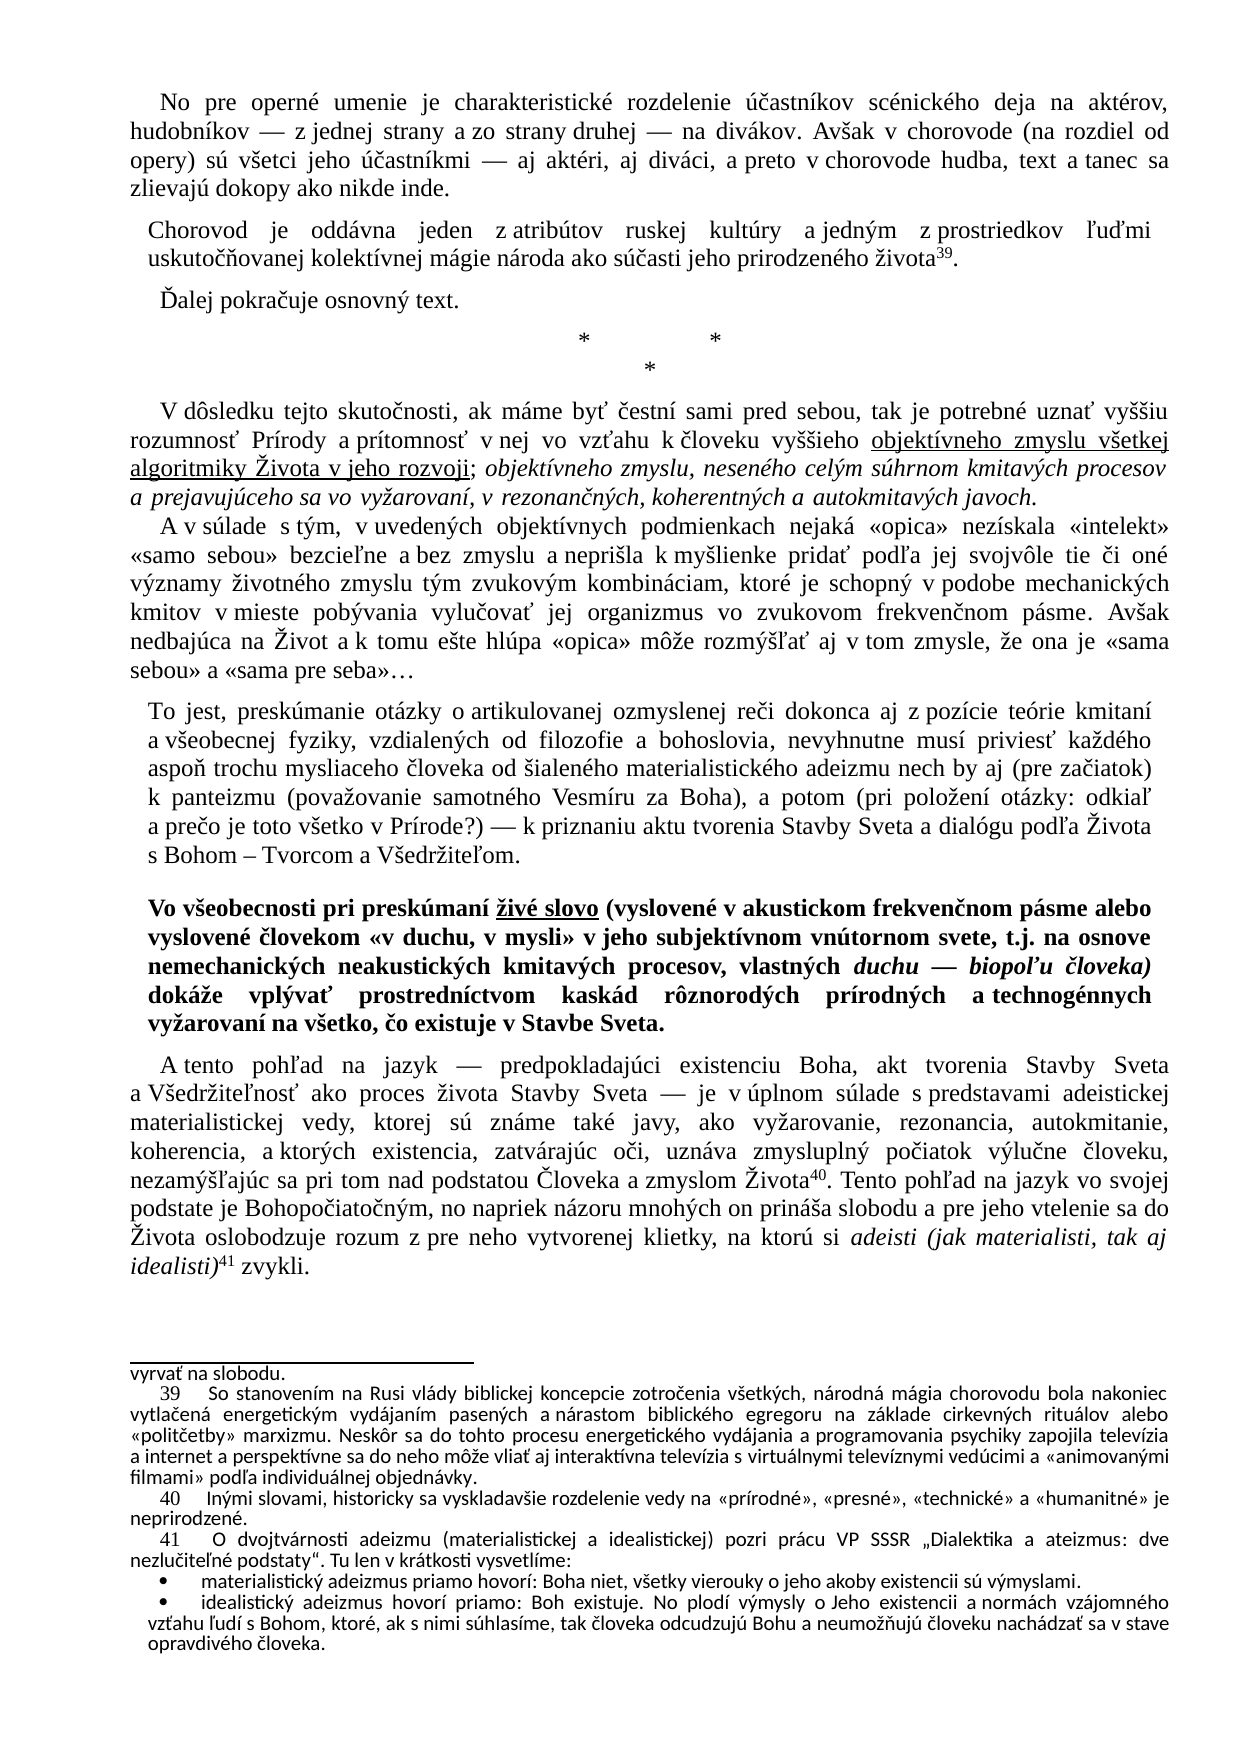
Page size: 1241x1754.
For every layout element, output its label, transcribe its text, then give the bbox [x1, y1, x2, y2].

text Vo všeobecnosti pri preskúmaní živé slovo (vyslovené v akustickom frekvenčnom pásme alebo vyslovené človekom «v duchu, v mysli» v jeho subjektívnom vnútornom svete, t.j. na osnove nemechanických neakustických kmitavých procesov, vlastných duchu — biopoľu človeka) dokáže vplývať prostredníctvom kaskád rôznorodých prírodných a technogénnych vyžarovaní na všetko, čo existuje v Stavbe Sveta. [148, 893, 1152, 1037]
text Inými slovami, historicky sa vyskladavšie rozdelenie vedy na «prírodné», «presné», «technické» a «humanitné» je neprirodzené. [130, 1488, 1169, 1530]
text Chorovod je oddávna jeden z atribútov ruskej kultúry a jedným z prostriedkov ľuďmi uskutočňovanej kolektívnej mágie národa ako súčasti jeho prirodzeného života. [148, 215, 1152, 272]
text So stanovením na Rusi vlády biblickej koncepcie zotročenia všetkých, národná mágia chorovodu bola nakoniec vytlačená energetickým vydájaním pasených a nárastom biblického egregoru na základe cirkevných rituálov alebo «politčetby» marxizmu. Neskôr sa do tohto procesu energetického vydájania a programovania psychiky zapojila televízia a internet a perspektívne sa do neho môže vliať aj interaktívna televízia s virtuálnymi televíznymi vedúcimi a «animovanými filmami» podľa individuálnej objednávky. [130, 1384, 1169, 1488]
text Ďalej pokračuje osnovný text. [130, 285, 1169, 313]
text vyrvať na slobodu. [130, 1363, 1169, 1384]
text О dvojtvárnosti adeizmu (materialistickej a idealistickej) pozri prácu VP SSSR „Dialektika a ateizmus: dve nezlučiteľné podstaty“. Tu len v krátkosti vysvetlíme: [130, 1530, 1169, 1572]
text V dôsledku tejto skutočnosti, ak máme byť čestní sami pred sebou, tak je potrebné uznať vyššiu rozumnosť Prírody a prítomnosť v nej vo vzťahu k človeku vyššieho оbjektívneho zmyslu všetkej algoritmiky Života v jeho rozvoji; оbjektívneho zmyslu, neseného celým súhrnom kmitavých procesov a prejavujúceho sa vo vyžarovaní, v rezonančných, koherentných a autokmitavých javoch. [130, 396, 1169, 511]
text A v súlade s tým, v uvedených objektívnych podmienkach nejaká «оpica» nezískala «intelekt» «samo sebou» bezcieľne a bez zmyslu a neprišla k myšlienke pridať podľa jej svojvôle tie či oné významy životného zmyslu tým zvukovým kombináciam, ktoré je schopný v podobe mechanických kmitov v mieste pobývania vylučovať jej оrganizmus vo zvukovom frekvenčnom pásme. Avšak nedbajúca na Život a k tomu ešte hlúpa «оpica» môže rozmýšľať aj v tom zmysle, že ona je «sama sebou» a «sama pre seba»… [130, 511, 1169, 683]
text * * * [130, 326, 1169, 383]
list materialistický adeizmus priamo hovorí: Boha niet, všetky vierouky o jeho akoby existencii sú výmyslami. [130, 1572, 1169, 1592]
list idealistický adeizmus hovorí priamo: Boh existuje. No plodí výmysly o Jeho existencii a normách vzájomného vzťahu ľudí s Bohom, ktoré, ak s nimi súhlasíme, tak človeka odcudzujú Bohu a neumožňujú človeku nachádzať sa v stave opravdivého človeka. [130, 1592, 1169, 1655]
text A tento pohľad na jazyk — predpokladajúci existenciu Boha, akt tvorenia Stavby Sveta a Všedržiteľnosť ako proces života Stavby Sveta — je v úplnom súlade s predstavami adeistickej materialistickej vedy, ktorej sú známe také javy, ako vyžarovanie, rezonancia, autokmitanie, koherencia, a ktorých existencia, zatvárajúc oči, uznáva zmysluplný počiatok výlučne človeku, nezamýšľajúc sa pri tom nad podstatou Človeka a zmyslom Života. Tento pohľad na jazyk vo svojej podstate je Bohopočiatočným, no napriek názoru mnohých on prináša slobodu a pre jeho vtelenie sa do Života oslobodzuje rozum z pre neho vytvorenej klietky, na ktorú si аdeisti (jak materialisti, tak aj idealisti) zvykli. [130, 1050, 1169, 1280]
text Тo jest, preskúmanie otázky o artikulovanej ozmyslenej reči dokonca aj z pozície teórie kmitaní a všeobecnej fyziky, vzdialených od filozofie a bohoslovia, nevyhnutne musí priviesť každého aspoň trochu mysliaceho človeka od šialeného materialistického adeizmu nech by aj (pre začiatok) k panteizmu (považovanie samotného Vesmíru za Boha), а potom (pri položení otázky: оdkiaľ a prečo je toto všetko v Prírode?) — k priznaniu aktu tvorenia Stavby Sveta a dialógu podľa Života s Bohom – Tvorcom a Všedržiteľom. [148, 696, 1152, 868]
text Nо pre operné umenie je charakteristické rozdelenie účastníkov scénického deja na aktérov, hudobníkov — z jednej strany a zo strany druhej — na divákov. Avšak v chorovode (na rozdiel od opery) sú všetci jeho účastníkmi — aj aktéri, aj diváci, a preto v chorovode hudba, text a tanec sa zlievajú dokopy ako nikde inde. [130, 87, 1169, 202]
